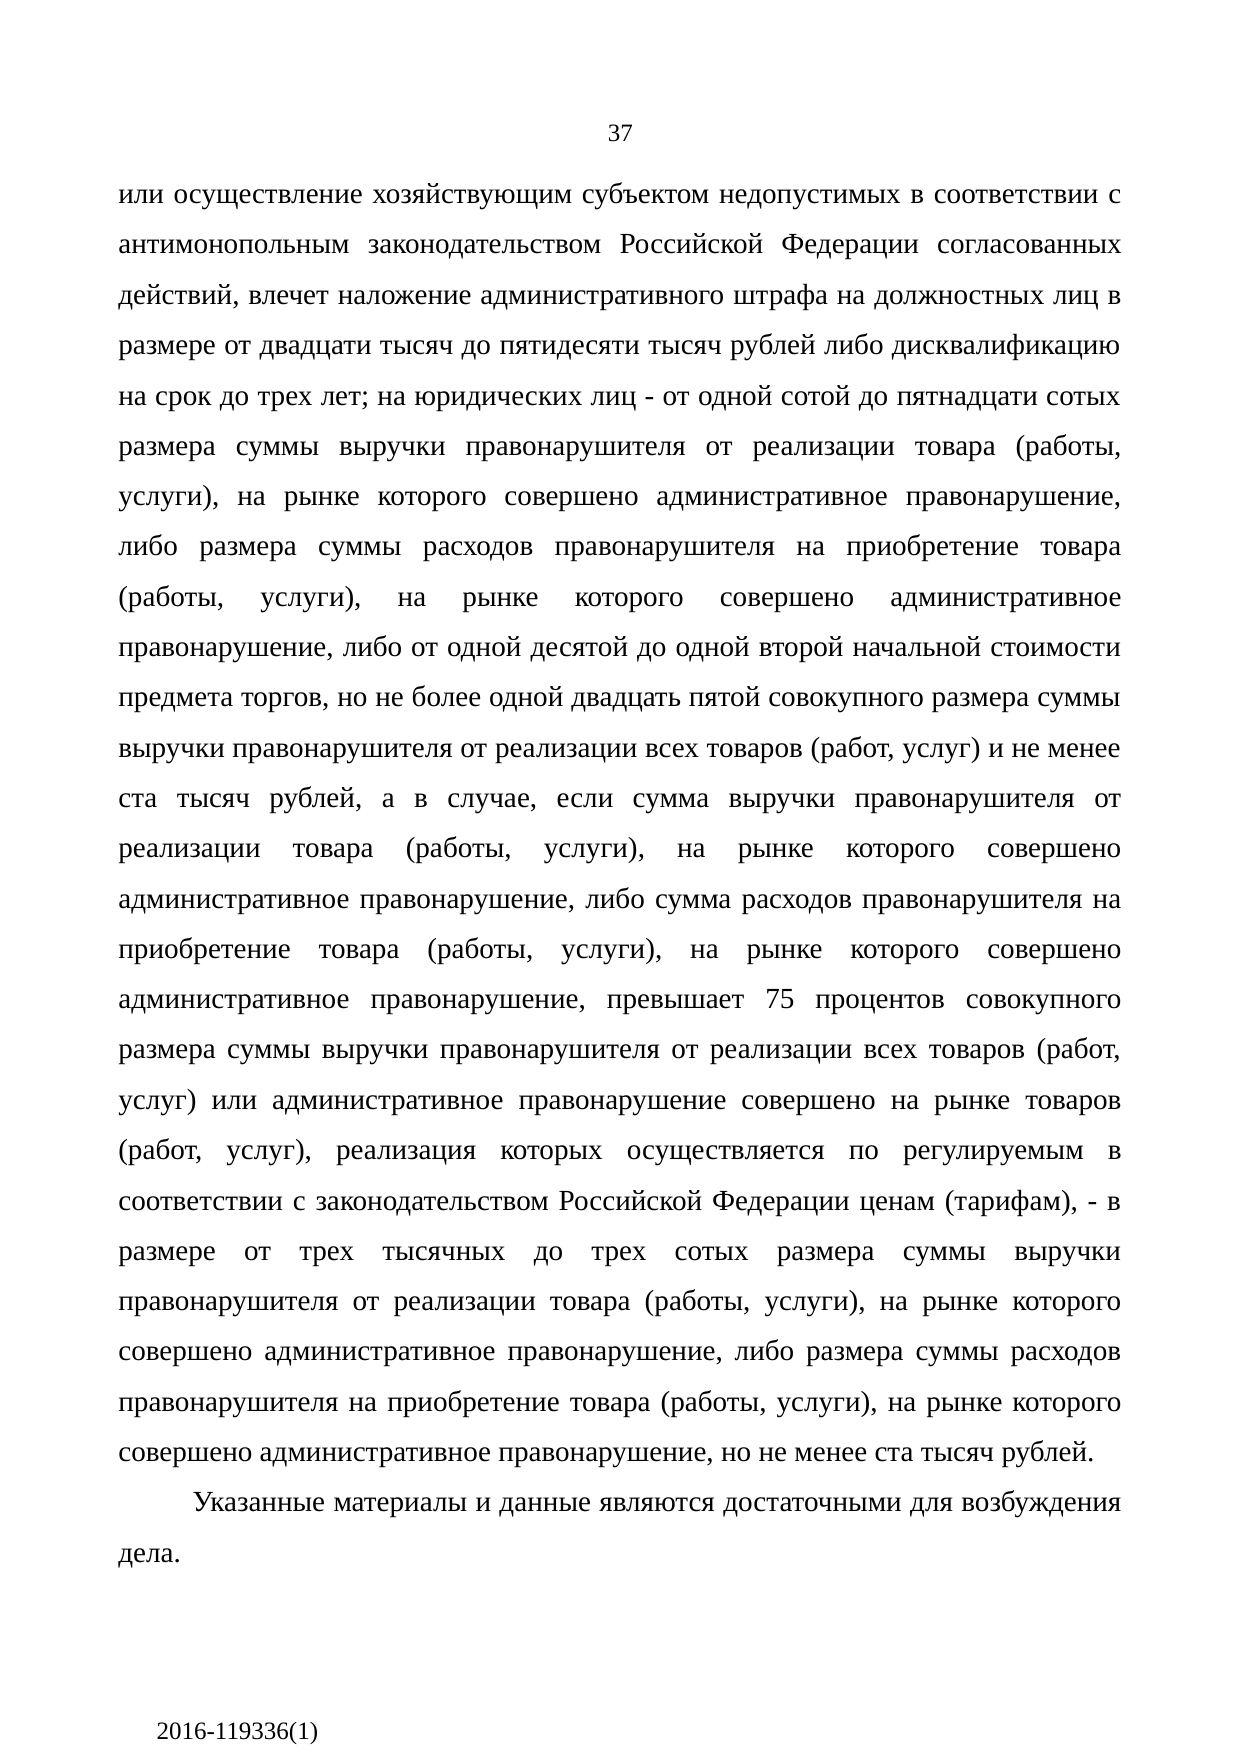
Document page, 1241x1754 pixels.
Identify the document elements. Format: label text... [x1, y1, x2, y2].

text или осуществление хозяйствующим субъектом недопустимых в соответствии с антимонопольным законодательством Российской Федерации согласованных действий, влечет наложение административного штрафа на должностных лиц в размере от двадцати тысяч до пятидесяти тысяч рублей либо дисквалификацию на срок до трех лет; на юридических лиц - от одной сотой до пятнадцати сотых размера суммы выручки правонарушителя от реализации товара (работы, услуги), на рынке которого совершено административное правонарушение, либо размера суммы расходов правонарушителя на приобретение товара (работы, услуги), на рынке которого совершено административное правонарушение, либо от одной десятой до одной второй начальной стоимости предмета торгов, но не более одной двадцать пятой совокупного размера суммы выручки правонарушителя от реализации всех товаров (работ, услуг) и не менее ста тысяч рублей, а в случае, если сумма выручки правонарушителя от реализации товара (работы, услуги), на рынке которого совершено административное правонарушение, либо сумма расходов правонарушителя на приобретение товара (работы, услуги), на рынке которого совершено административное правонарушение, превышает 75 процентов совокупного размера суммы выручки правонарушителя от реализации всех товаров (работ, услуг) или административное правонарушение совершено на рынке товаров (работ, услуг), реализация которых осуществляется по регулируемым в соответствии с законодательством Российской Федерации ценам (тарифам), - в размере от трех тысячных до трех сотых размера суммы выручки правонарушителя от реализации товара (работы, услуги), на рынке которого совершено административное правонарушение, либо размера суммы расходов правонарушителя на приобретение товара (работы, услуги), на рынке которого совершено административное правонарушение, но не менее ста тысяч рублей. [118, 176, 1122, 1468]
text Указанные материалы и данные являются достаточными для возбуждения дела. [118, 1484, 1122, 1568]
